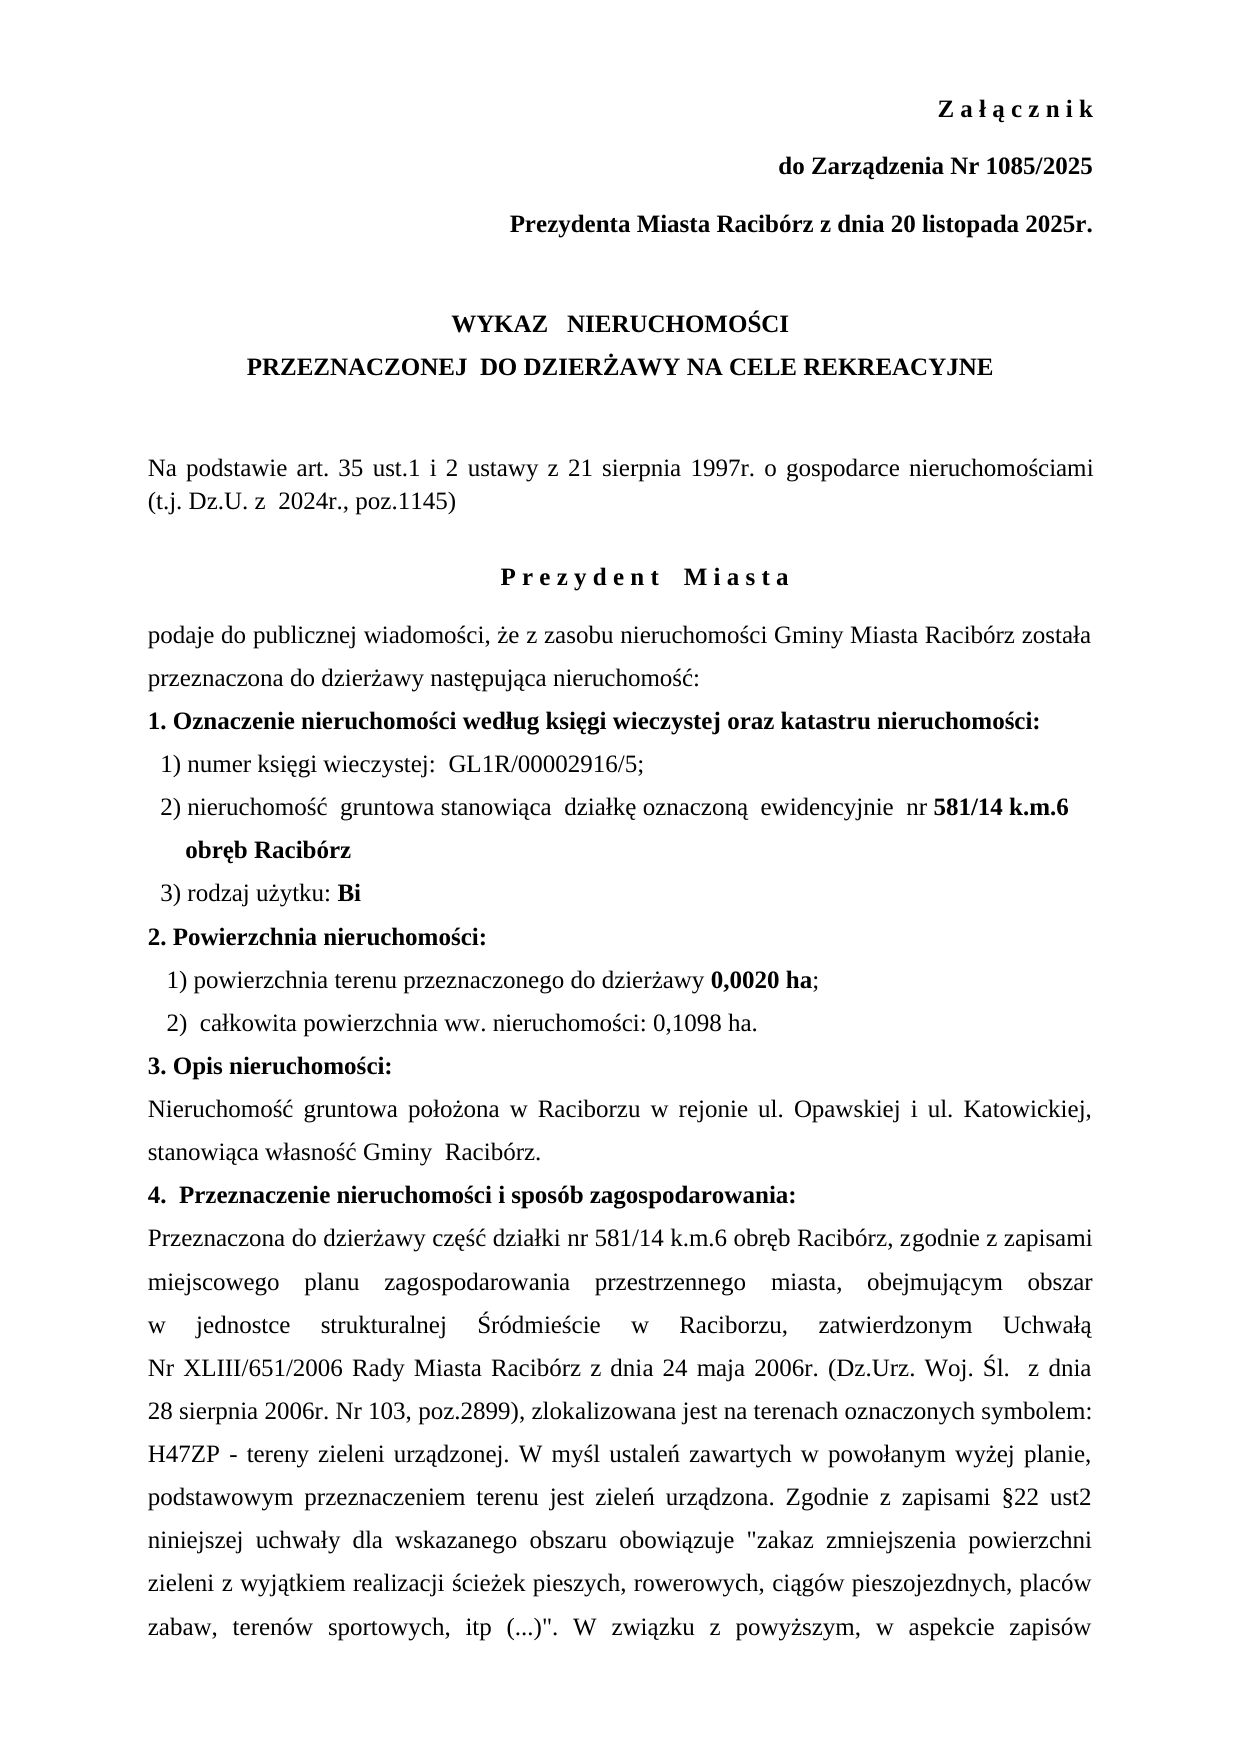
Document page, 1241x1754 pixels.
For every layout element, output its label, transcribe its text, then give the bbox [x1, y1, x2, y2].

text podaje do publicznej wiadomości, że z zasobu nieruchomości Gminy Miasta Racibórz została przeznaczona do dzierżawy następująca nieruchomość: [148, 620, 1093, 692]
text 3. Opis nieruchomości: [148, 1051, 1093, 1080]
text 2) nieruchomość gruntowa stanowiąca działkę oznaczoną ewidencyjnie nr 581/14 k.m.6 [148, 792, 1093, 821]
text 1) numer księgi wieczystej: GL1R/00002916/5; [148, 749, 1093, 778]
text 1) powierzchnia terenu przeznaczonego do dzierżawy 0,0020 ha; [148, 965, 1093, 993]
text 2. Powierzchnia nieruchomości: [148, 922, 1093, 950]
text 3) rodzaj użytku: Bi [148, 878, 1093, 907]
text P r e z y d e n t M i a s t a [148, 562, 1141, 591]
subtitle PRZEZNACZONEJ DO DZIERŻAWY NA CELE REKREACYJNE [148, 352, 1093, 381]
text Przeznaczona do dzierżawy część działki nr 581/14 k.m.6 obręb Racibórz, zgodnie z zapisami miejscowego planu zagospodarowania przestrzennego miasta, obejmującym obszar w jednostce strukturalnej Śródmieście w Raciborzu, zatwierdzonym Uchwałą Nr XLIII/651/2006 Rady Miasta Racibórz z dnia 24 maja 2006r. (Dz.Urz. Woj. Śl. z dnia 28 sierpnia 2006r. Nr 103, poz.2899), zlokalizowana jest na terenach oznaczonych symbolem: H47ZP - tereny zieleni urządzonej. W myśl ustaleń zawartych w powołanym wyżej planie, podstawowym przeznaczeniem terenu jest zieleń urządzona. Zgodnie z zapisami §22 ust2 niniejszej uchwały dla wskazanego obszaru obowiązuje "zakaz zmniejszenia powierzchni zieleni z wyjątkiem realizacji ścieżek pieszych, rowerowych, ciągów pieszojezdnych, placów zabaw, terenów sportowych, itp (...)". W związku z powyższym, w aspekcie zapisów [148, 1223, 1093, 1640]
text Na podstawie art. 35 ust.1 i 2 ustawy z 21 sierpnia 1997r. o gospodarce nieruchomościami (t.j. Dz.U. z 2024r., poz.1145) [148, 453, 1096, 515]
text Z a ł ą c z n i k [148, 94, 1093, 122]
text do Zarządzenia Nr 1085/2025 [148, 151, 1093, 180]
text 2) całkowita powierzchnia ww. nieruchomości: 0,1098 ha. [148, 1008, 1093, 1037]
text 4. Przeznaczenie nieruchomości i sposób zagospodarowania: [148, 1180, 1093, 1209]
text Prezydenta Miasta Racibórz z dnia 20 listopada 2025r. [148, 209, 1093, 237]
text obręb Racibórz [148, 835, 1093, 864]
text 1. Oznaczenie nieruchomości według księgi wieczystej oraz katastru nieruchomości: [148, 706, 1093, 735]
subtitle WYKAZ NIERUCHOMOŚCI [148, 309, 1093, 338]
text Nieruchomość gruntowa położona w Raciborzu w rejonie ul. Opawskiej i ul. Katowickiej, stanowiąca własność Gminy Racibórz. [148, 1094, 1093, 1166]
